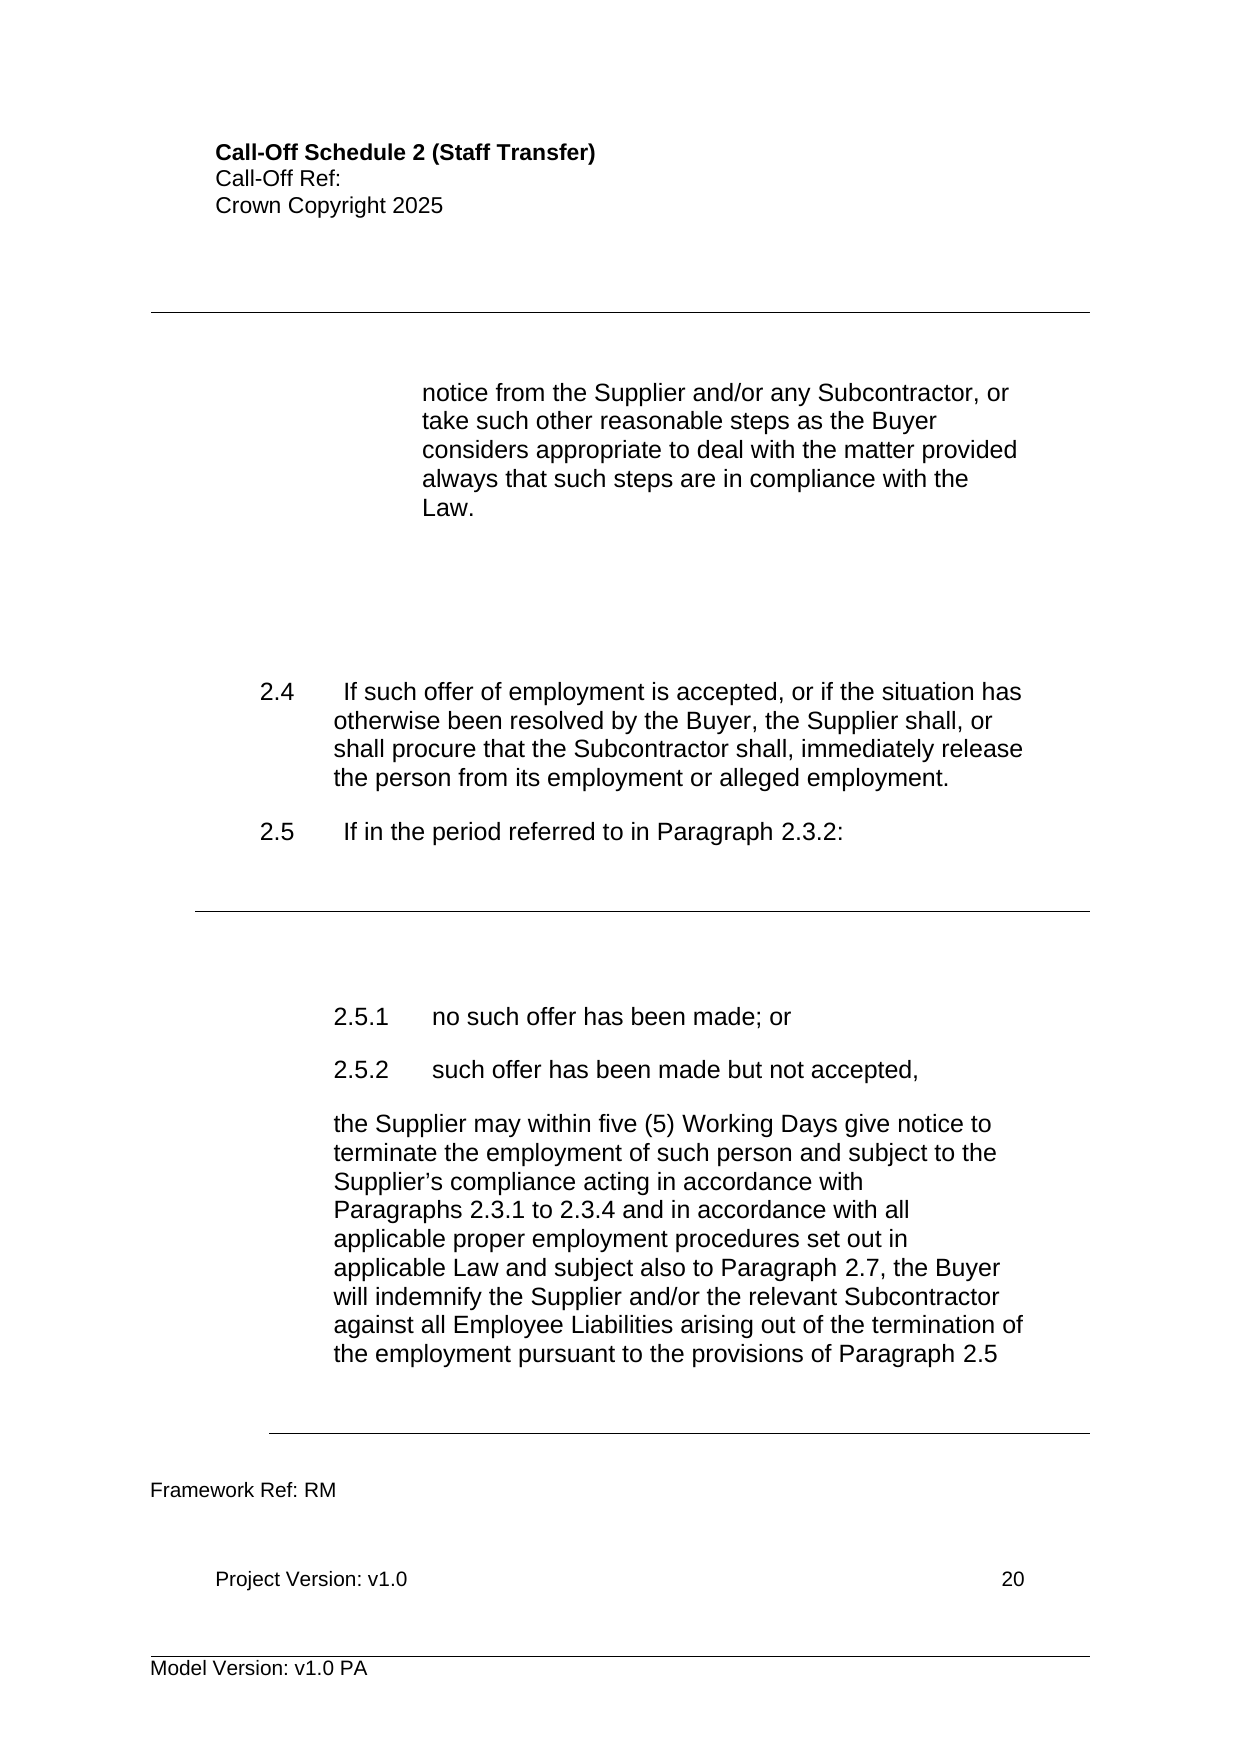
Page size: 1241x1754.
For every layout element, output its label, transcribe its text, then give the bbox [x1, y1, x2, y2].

list If such offer of employment is accepted, or if the situation has otherwise been resolved by the Buyer, the Supplier shall, or shall procure that the Subcontractor shall, immediately release the person from its employment or alleged employment. [195, 613, 1089, 752]
text the Supplier may within five (5) Working Days give notice to terminate the employment of such person and subject to the Supplier’s compliance acting in accordance with Paragraphs 2.3.1 to 2.3.4 and in accordance with all applicable proper employment procedures set out in applicable Law and subject also to Paragraph 2.7, the Buyer will indemnify the Supplier and/or the relevant Subcontractor against all Employee Liabilities arising out of the termination of the employment pursuant to the provisions of Paragraph 2.5 provided that the Supplier takes, or procures that the Subcontractor takes, all reasonable steps to minimise any such Employee Liabilities. [269, 1044, 1089, 1432]
list If in the period referred to in Paragraph 2.3.2: [195, 752, 1089, 910]
list the Buyer may offer (or may procure that a third party may offer) employment to such person, or take such other steps as it considers appropriate to resolve the matter, within fifteen (15) Working Days of receipt of notice from the Supplier and/or any Subcontractor, or take such other reasonable steps as the Buyer considers appropriate to deal with the matter provided always that such steps are in compliance with the Law. [269, 314, 1089, 586]
list such offer has been made but not accepted, [269, 990, 1089, 1044]
list no such offer has been made; or [269, 938, 1089, 990]
